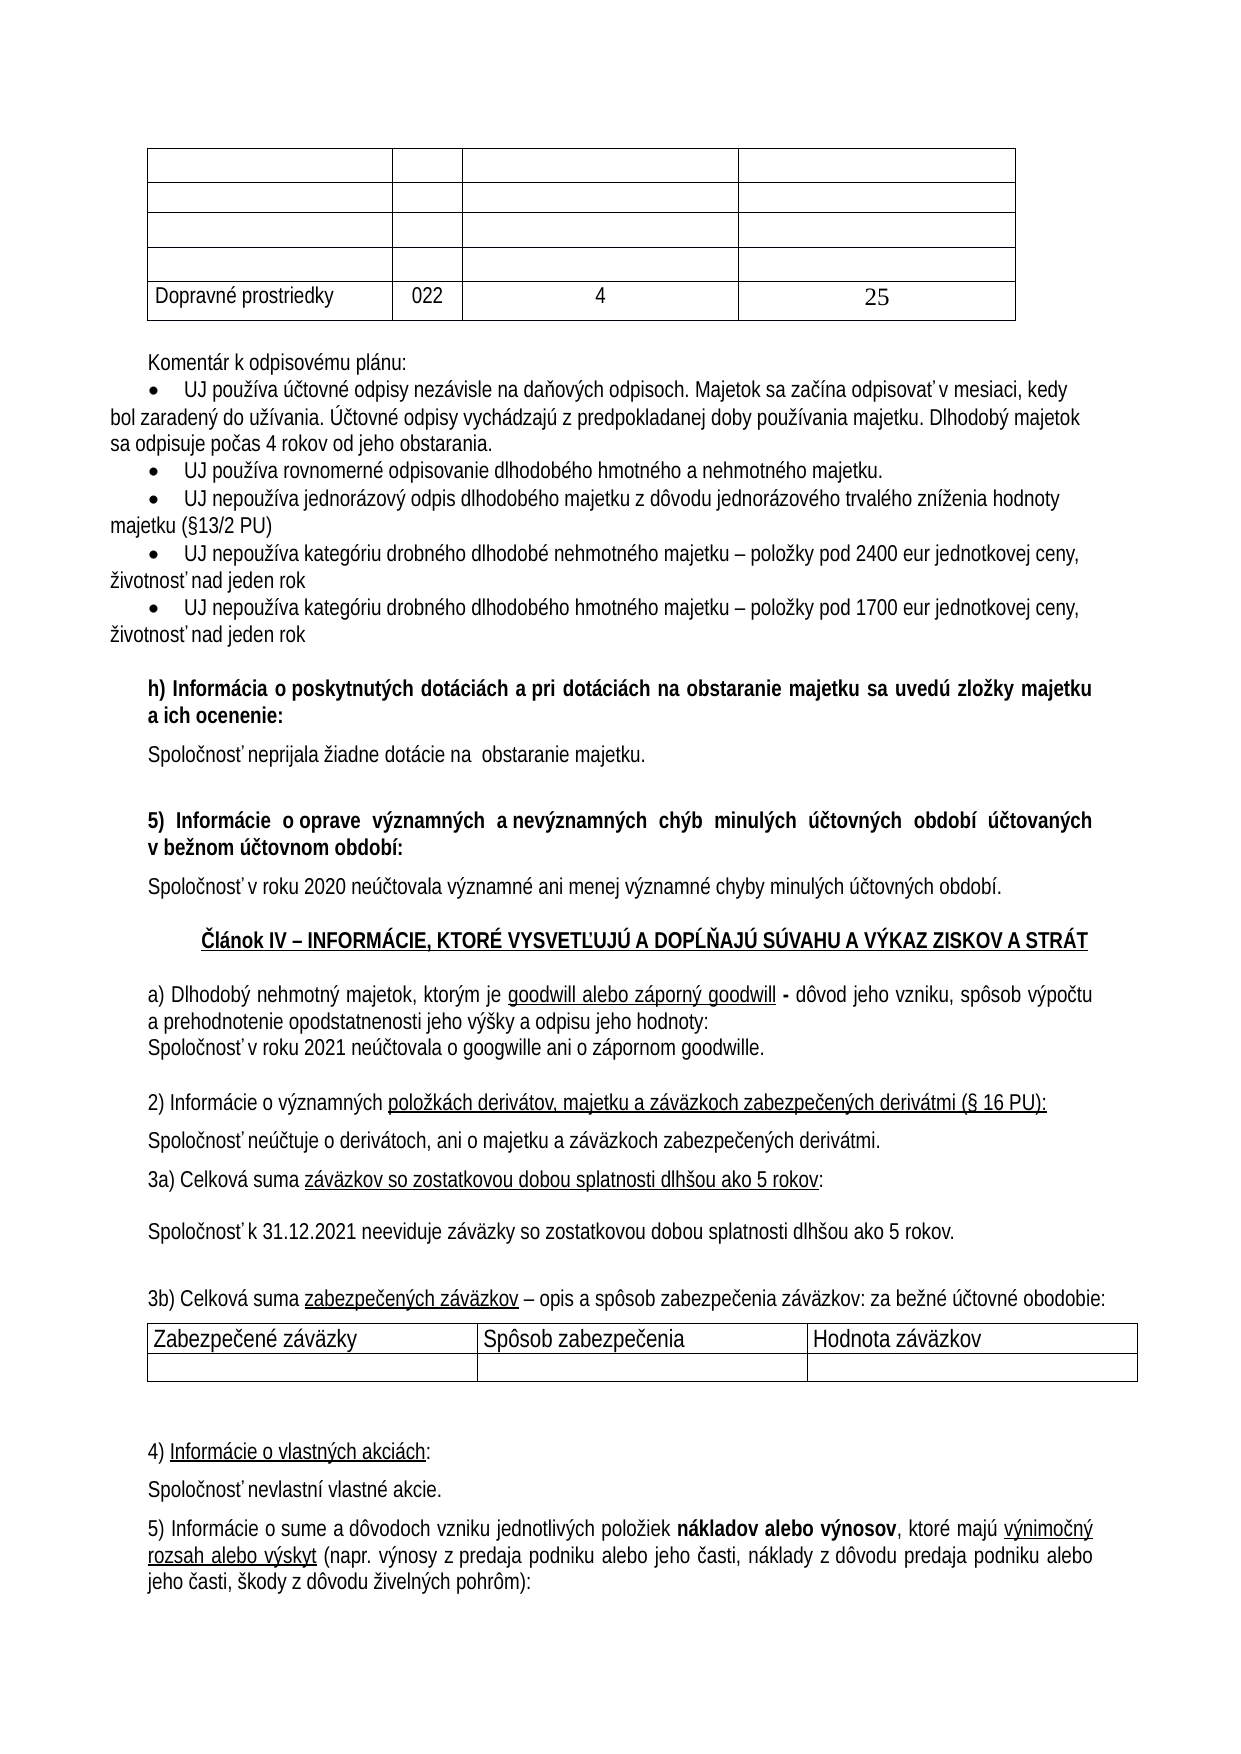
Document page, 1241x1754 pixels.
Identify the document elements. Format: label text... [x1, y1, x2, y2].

text 5) Informácie o oprave významných a nevýznamných chýb minulých účtovných období účtovaných v bežnom účtovnom období: [148, 807, 1093, 860]
table_cell [148, 149, 392, 182]
table_cell 4 [463, 282, 738, 320]
text 4) Informácie o vlastných akciách: [148, 1438, 1093, 1464]
table_cell [393, 183, 462, 212]
text Spoločnosť v roku 2020 neúčtovala významné ani menej významné chyby minulých účtovných období. [148, 873, 1093, 899]
table_cell 022 [393, 282, 462, 320]
table_cell [148, 183, 392, 212]
table_cell [463, 149, 738, 182]
text Článok IV – INFORMÁCIE, KTORÉ VYSVETĽUJÚ A DOPĹŇAJÚ SÚVAHU A VÝKAZ ZISKOV A STRÁT [148, 927, 1141, 953]
text Spoločnosť nevlastní vlastné akcie. [148, 1476, 1142, 1503]
text a) Dlhodobý nehmotný majetok, ktorým je goodwill alebo záporný goodwill - dôvod jeho vzniku, spôsob výpočtu a prehodnotenie opodstatnenosti jeho výšky a odpisu jeho hodnoty: [148, 981, 1093, 1034]
table_header Hodnota záväzkov [808, 1324, 1137, 1352]
text 5) Informácie o sume a dôvodoch vzniku jednotlivých položiek nákladov alebo výnosov, ktoré majú výnimočný rozsah alebo výskyt (napr. výnosy z predaja podniku alebo jeho časti, náklady z dôvodu predaja podniku alebo jeho časti, škody z dôvodu živelných pohrôm): [148, 1515, 1093, 1594]
table_cell [393, 213, 462, 247]
list UJ nepoužíva kategóriu drobného dlhodobé nehmotného majetku – položky pod 2400 eur jednotkovej ceny, životnosť nad jeden rok [110, 539, 1093, 593]
table_cell [808, 1354, 1137, 1381]
list UJ nepoužíva kategóriu drobného dlhodobého hmotného majetku – položky pod 1700 eur jednotkovej ceny, životnosť nad jeden rok [110, 593, 1093, 647]
table_cell [463, 248, 738, 281]
list UJ používa účtovné odpisy nezávisle na daňových odpisoch. Majetok sa začína odpisovať v mesiaci, kedy bol zaradený do užívania. Účtovné odpisy vychádzajú z predpokladanej doby používania majetku. Dlhodobý majetok sa odpisuje počas 4 rokov od jeho obstarania. [110, 376, 1093, 456]
text Spoločnosť neúčtuje o derivátoch, ani o majetku a záväzkoch zabezpečených derivátmi. [148, 1127, 1093, 1154]
table_cell 25 [739, 282, 1015, 320]
table_header Zabezpečené záväzky [148, 1324, 477, 1352]
list UJ používa rovnomerné odpisovanie dlhodobého hmotného a nehmotného majetku. [110, 456, 1093, 484]
text Komentár k odpisovému plánu: [148, 349, 1093, 376]
text 3a) Celková suma záväzkov so zostatkovou dobou splatnosti dlhšou ako 5 rokov: [148, 1166, 1107, 1193]
table_cell [393, 149, 462, 182]
table_cell [739, 248, 1015, 281]
table_cell [393, 248, 462, 281]
table_cell Dopravné prostriedky [148, 282, 392, 320]
table_cell [463, 183, 738, 212]
table_header Spôsob zabezpečenia [478, 1324, 807, 1352]
table_cell [478, 1354, 807, 1381]
text 2) Informácie o významných položkách derivátov, majetku a záväzkoch zabezpečených derivátmi (§ 16 PU): [148, 1088, 1093, 1115]
text Spoločnosť k 31.12.2021 neeviduje záväzky so zostatkovou dobou splatnosti dlhšou ako 5 rokov. [148, 1218, 1142, 1244]
text h) Informácia o poskytnutých dotáciách a pri dotáciách na obstaranie majetku sa uvedú zložky majetku a ich ocenenie: [148, 675, 1093, 728]
text 3b) Celková suma zabezpečených záväzkov – opis a spôsob zabezpečenia záväzkov: za bežné účtovné obodobie: [148, 1284, 1107, 1311]
table_cell [739, 149, 1015, 182]
text Spoločnosť v roku 2021 neúčtovala o googwille ani o zápornom goodwille. [148, 1034, 1093, 1061]
table_cell [739, 183, 1015, 212]
table_cell [148, 248, 392, 281]
table_cell [739, 213, 1015, 247]
table_cell [463, 213, 738, 247]
text Spoločnosť neprijala žiadne dotácie na obstaranie majetku. [148, 741, 1093, 767]
list UJ nepoužíva jednorázový odpis dlhodobého majetku z dôvodu jednorázového trvalého zníženia hodnoty majetku (§13/2 PU) [110, 484, 1093, 539]
table_cell [148, 1354, 477, 1381]
table_cell [148, 213, 392, 247]
